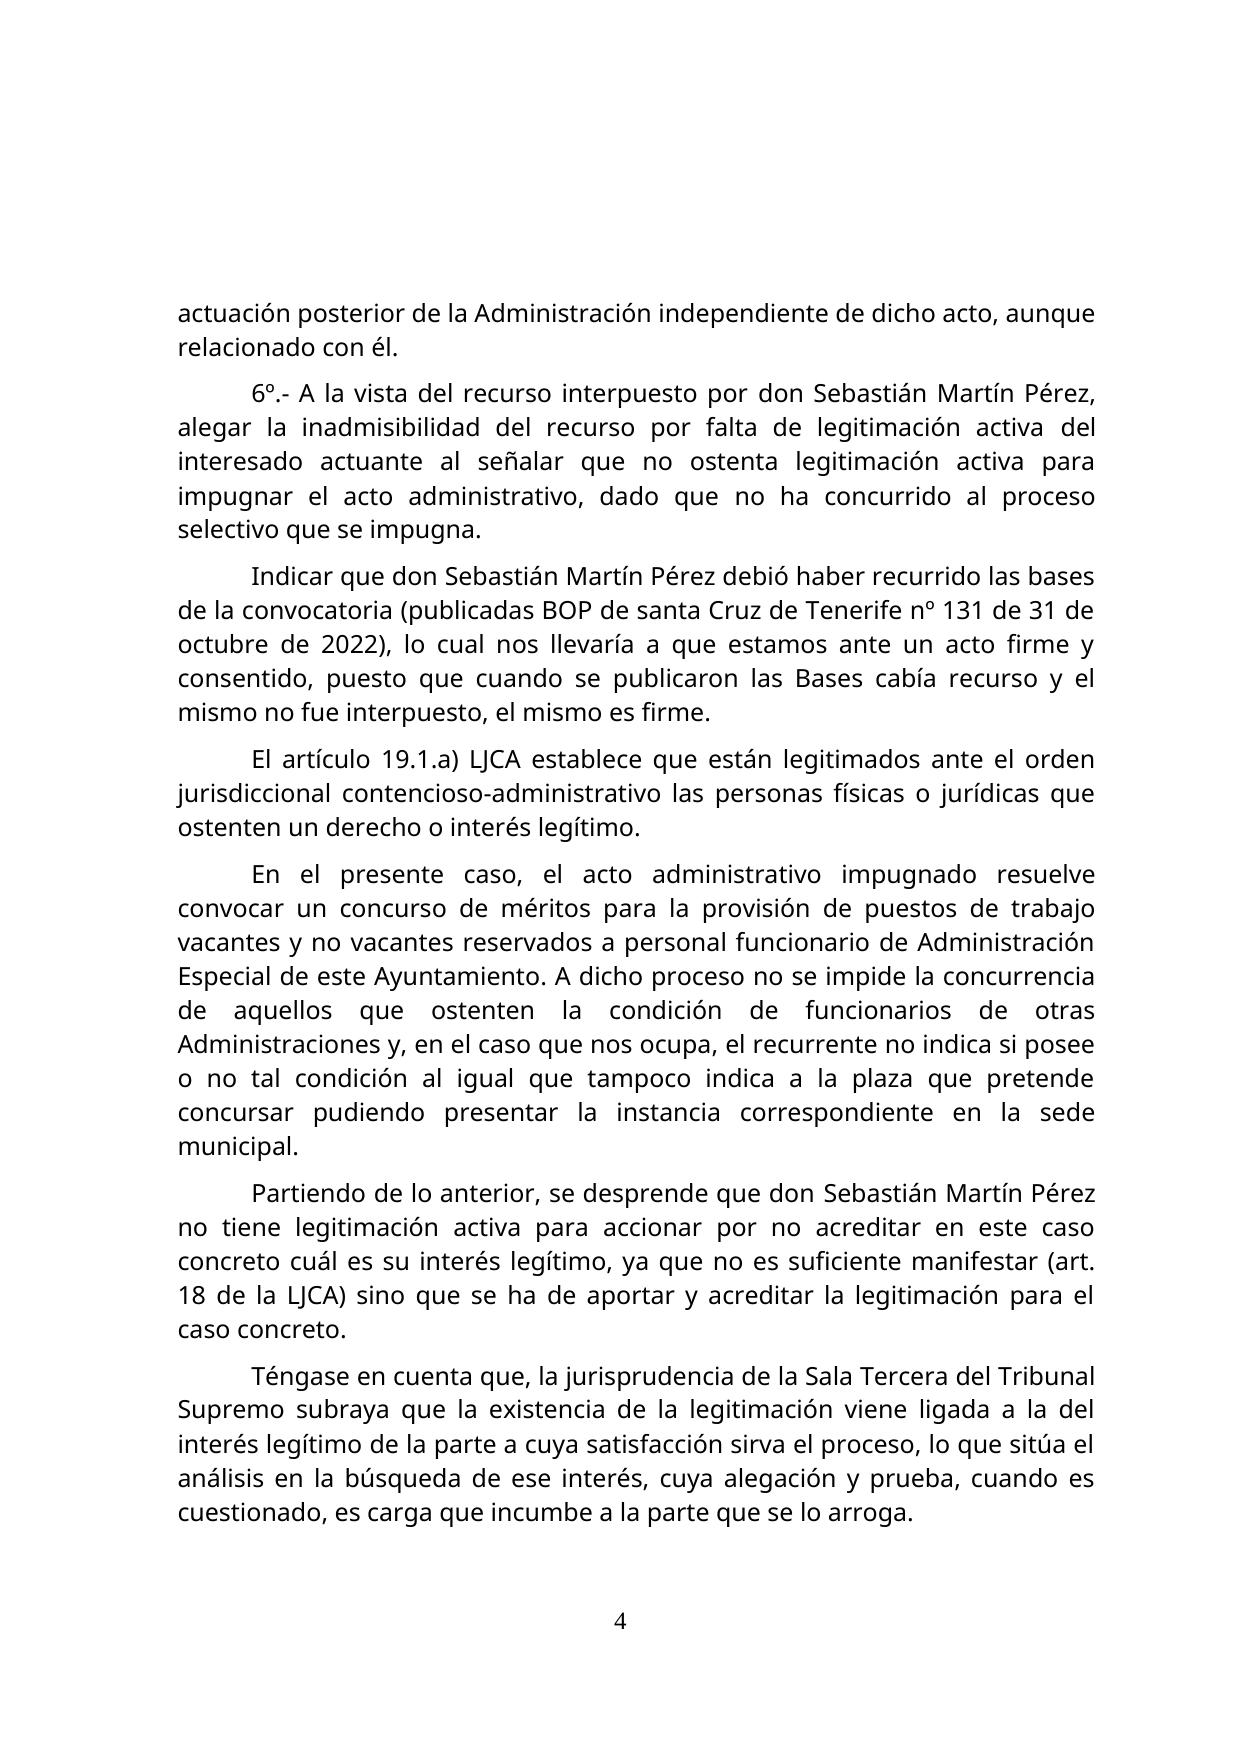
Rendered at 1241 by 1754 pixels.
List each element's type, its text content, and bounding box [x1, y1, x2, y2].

text actuación posterior de la Administración independiente de dicho acto, aunque relacionado con él. [177, 295, 1096, 363]
text El artículo 19.1.a) LJCA establece que están legitimados ante el orden jurisdiccional contencioso-administrativo las personas físicas o jurídicas que ostenten un derecho o interés legítimo. [177, 742, 1096, 844]
text En el presente caso, el acto administrativo impugnado resuelve convocar un concurso de méritos para la provisión de puestos de trabajo vacantes y no vacantes reservados a personal funcionario de Administración Especial de este Ayuntamiento. A dicho proceso no se impide la concurrencia de aquellos que ostenten la condición de funcionarios de otras Administraciones y, en el caso que nos ocupa, el recurrente no indica si posee o no tal condición al igual que tampoco indica a la plaza que pretende concursar pudiendo presentar la instancia correspondiente en la sede municipal. [177, 856, 1096, 1163]
text Indicar que don Sebastián Martín Pérez debió haber recurrido las bases de la convocatoria (publicadas BOP de santa Cruz de Tenerife nº 131 de 31 de octubre de 2022), lo cual nos llevaría a que estamos ante un acto firme y consentido, puesto que cuando se publicaron las Bases cabía recurso y el mismo no fue interpuesto, el mismo es firme. [177, 559, 1096, 729]
text Partiendo de lo anterior, se desprende que don Sebastián Martín Pérez no tiene legitimación activa para accionar por no acreditar en este caso concreto cuál es su interés legítimo, ya que no es suficiente manifestar (art. 18 de la LJCA) sino que se ha de aportar y acreditar la legitimación para el caso concreto. [177, 1175, 1096, 1346]
text Téngase en cuenta que, la jurisprudencia de la Sala Tercera del Tribunal Supremo subraya que la existencia de la legitimación viene ligada a la del interés legítimo de la parte a cuya satisfacción sirva el proceso, lo que sitúa el análisis en la búsqueda de ese interés, cuya alegación y prueba, cuando es cuestionado, es carga que incumbe a la parte que se lo arroga. [177, 1358, 1096, 1528]
text 6º.- A la vista del recurso interpuesto por don Sebastián Martín Pérez, alegar la inadmisibilidad del recurso por falta de legitimación activa del interesado actuante al señalar que no ostenta legitimación activa para impugnar el acto administrativo, dado que no ha concurrido al proceso selectivo que se impugna. [177, 376, 1096, 546]
